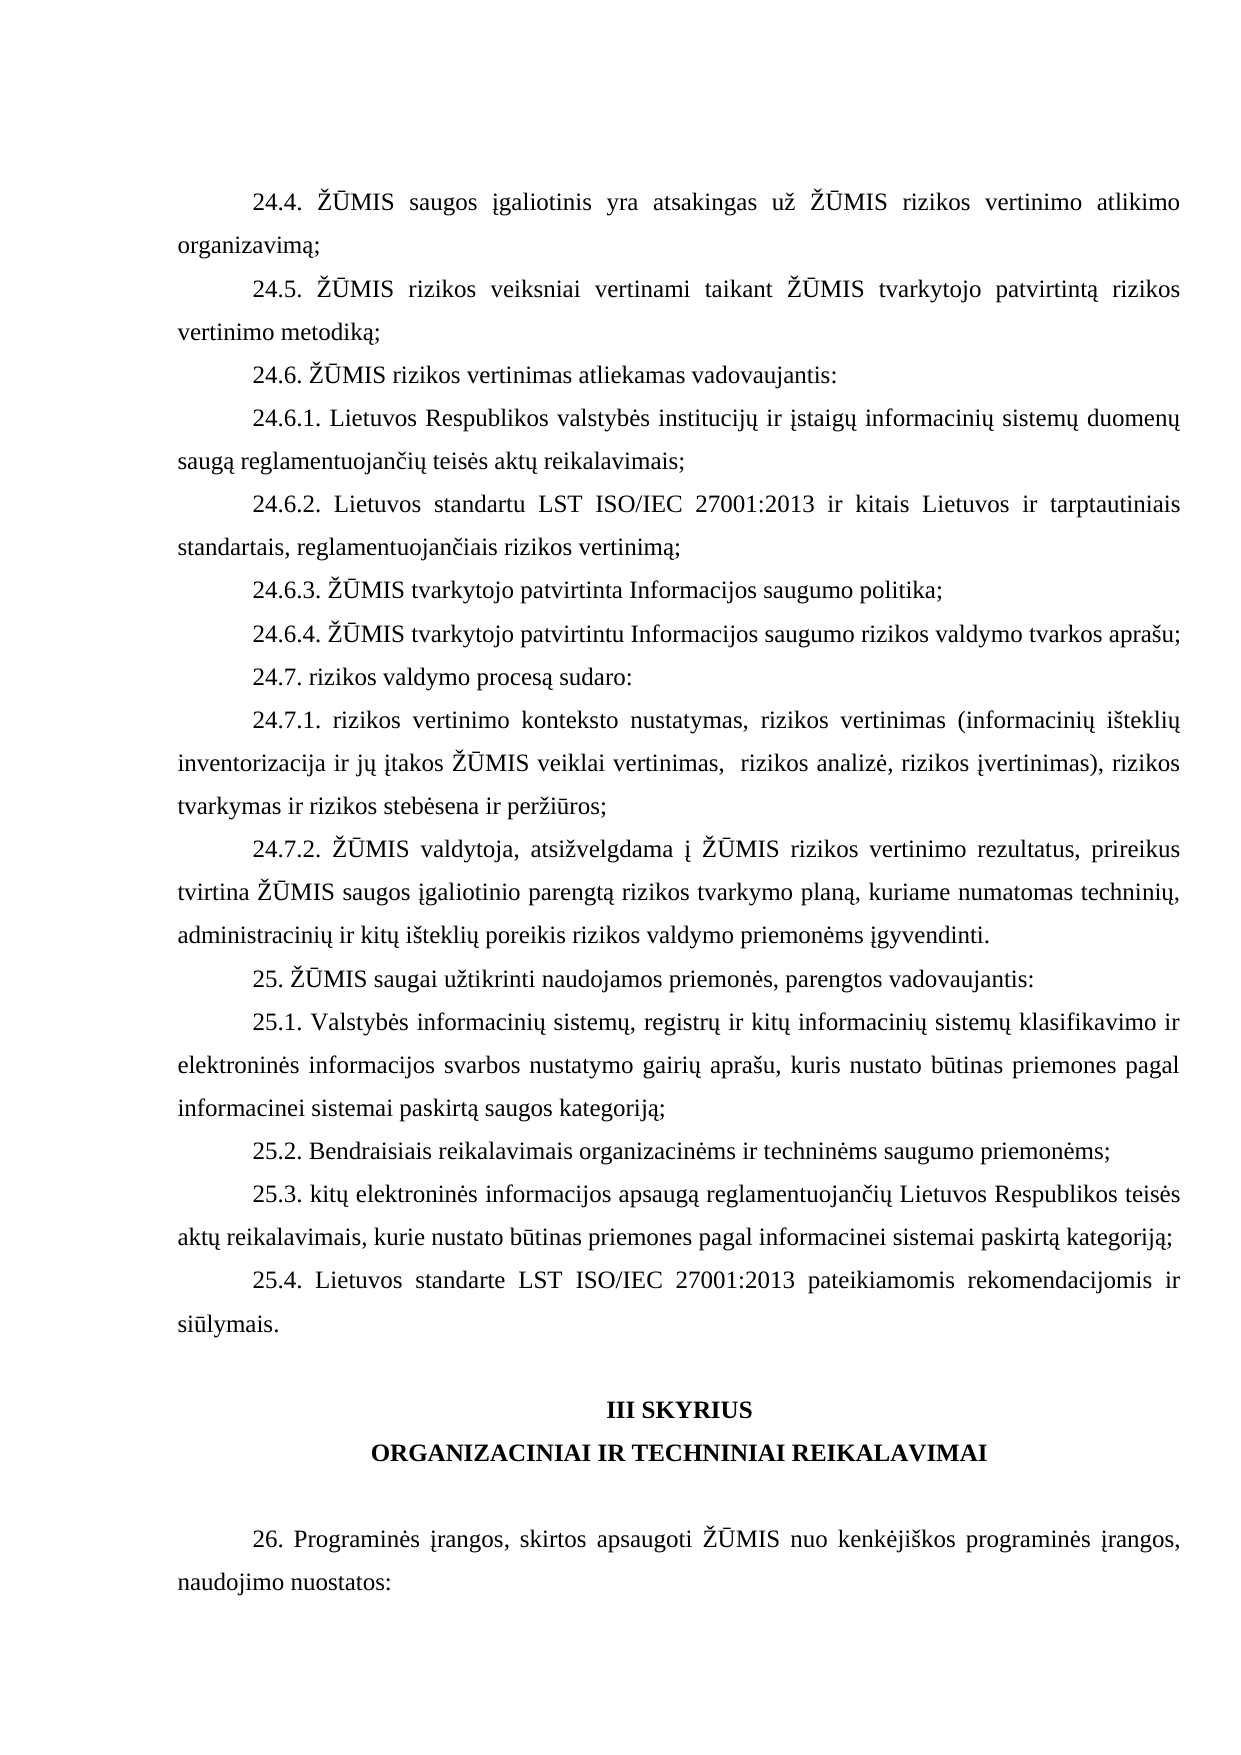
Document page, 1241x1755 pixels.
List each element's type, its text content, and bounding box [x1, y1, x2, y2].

text 24.6.4. ŽŪMIS tvarkytojo patvirtintu Informacijos saugumo rizikos valdymo tvarkos aprašu; [177, 619, 1181, 647]
text 25. ŽŪMIS saugai užtikrinti naudojamos priemonės, parengtos vadovaujantis: [177, 964, 1181, 992]
text 24.7.1. rizikos vertinimo konteksto nustatymas, rizikos vertinimas (informacinių išteklių inventorizacija ir jų įtakos ŽŪMIS veiklai vertinimas, rizikos analizė, rizikos įvertinimas), rizikos tvarkymas ir rizikos stebėsena ir peržiūros; [177, 705, 1181, 820]
text 24.6.1. Lietuvos Respublikos valstybės institucijų ir įstaigų informacinių sistemų duomenų saugą reglamentuojančių teisės aktų reikalavimais; [177, 403, 1181, 475]
text 25.1. Valstybės informacinių sistemų, registrų ir kitų informacinių sistemų klasifikavimo ir elektroninės informacijos svarbos nustatymo gairių aprašu, kuris nustato būtinas priemones pagal informacinei sistemai paskirtą saugos kategoriją; [177, 1007, 1181, 1122]
text 24.5. ŽŪMIS rizikos veiksniai vertinami taikant ŽŪMIS tvarkytojo patvirtintą rizikos vertinimo metodiką; [177, 274, 1181, 346]
text 24.6. ŽŪMIS rizikos vertinimas atliekamas vadovaujantis: [177, 360, 1181, 389]
text 26. Programinės įrangos, skirtos apsaugoti ŽŪMIS nuo kenkėjiškos programinės įrangos, naudojimo nuostatos: [177, 1524, 1181, 1596]
text 24.4. ŽŪMIS saugos įgaliotinis yra atsakingas už ŽŪMIS rizikos vertinimo atlikimo organizavimą; [177, 187, 1181, 259]
text 25.2. Bendraisiais reikalavimais organizacinėms ir techninėms saugumo priemonėms; [177, 1136, 1181, 1165]
text 25.4. Lietuvos standarte LST ISO/IEC 27001:2013 pateikiamomis rekomendacijomis ir siūlymais. [177, 1266, 1181, 1337]
text 24.7. rizikos valdymo procesą sudaro: [177, 662, 1181, 691]
text 24.6.2. Lietuvos standartu LST ISO/IEC 27001:2013 ir kitais Lietuvos ir tarptautiniais standartais, reglamentuojančiais rizikos vertinimą; [177, 489, 1181, 561]
text ORGANIZACINIAI IR TECHNINIAI REIKALAVIMAI [177, 1438, 1181, 1467]
text 25.3. kitų elektroninės informacijos apsaugą reglamentuojančių Lietuvos Respublikos teisės aktų reikalavimais, kurie nustato būtinas priemones pagal informacinei sistemai paskirtą kategoriją; [177, 1179, 1181, 1251]
text 24.6.3. ŽŪMIS tvarkytojo patvirtinta Informacijos saugumo politika; [177, 576, 1181, 604]
text III SKYRIUS [177, 1395, 1181, 1424]
text 24.7.2. ŽŪMIS valdytoja, atsižvelgdama į ŽŪMIS rizikos vertinimo rezultatus, prireikus tvirtina ŽŪMIS saugos įgaliotinio parengtą rizikos tvarkymo planą, kuriame numatomas techninių, administracinių ir kitų išteklių poreikis rizikos valdymo priemonėms įgyvendinti. [177, 834, 1181, 949]
